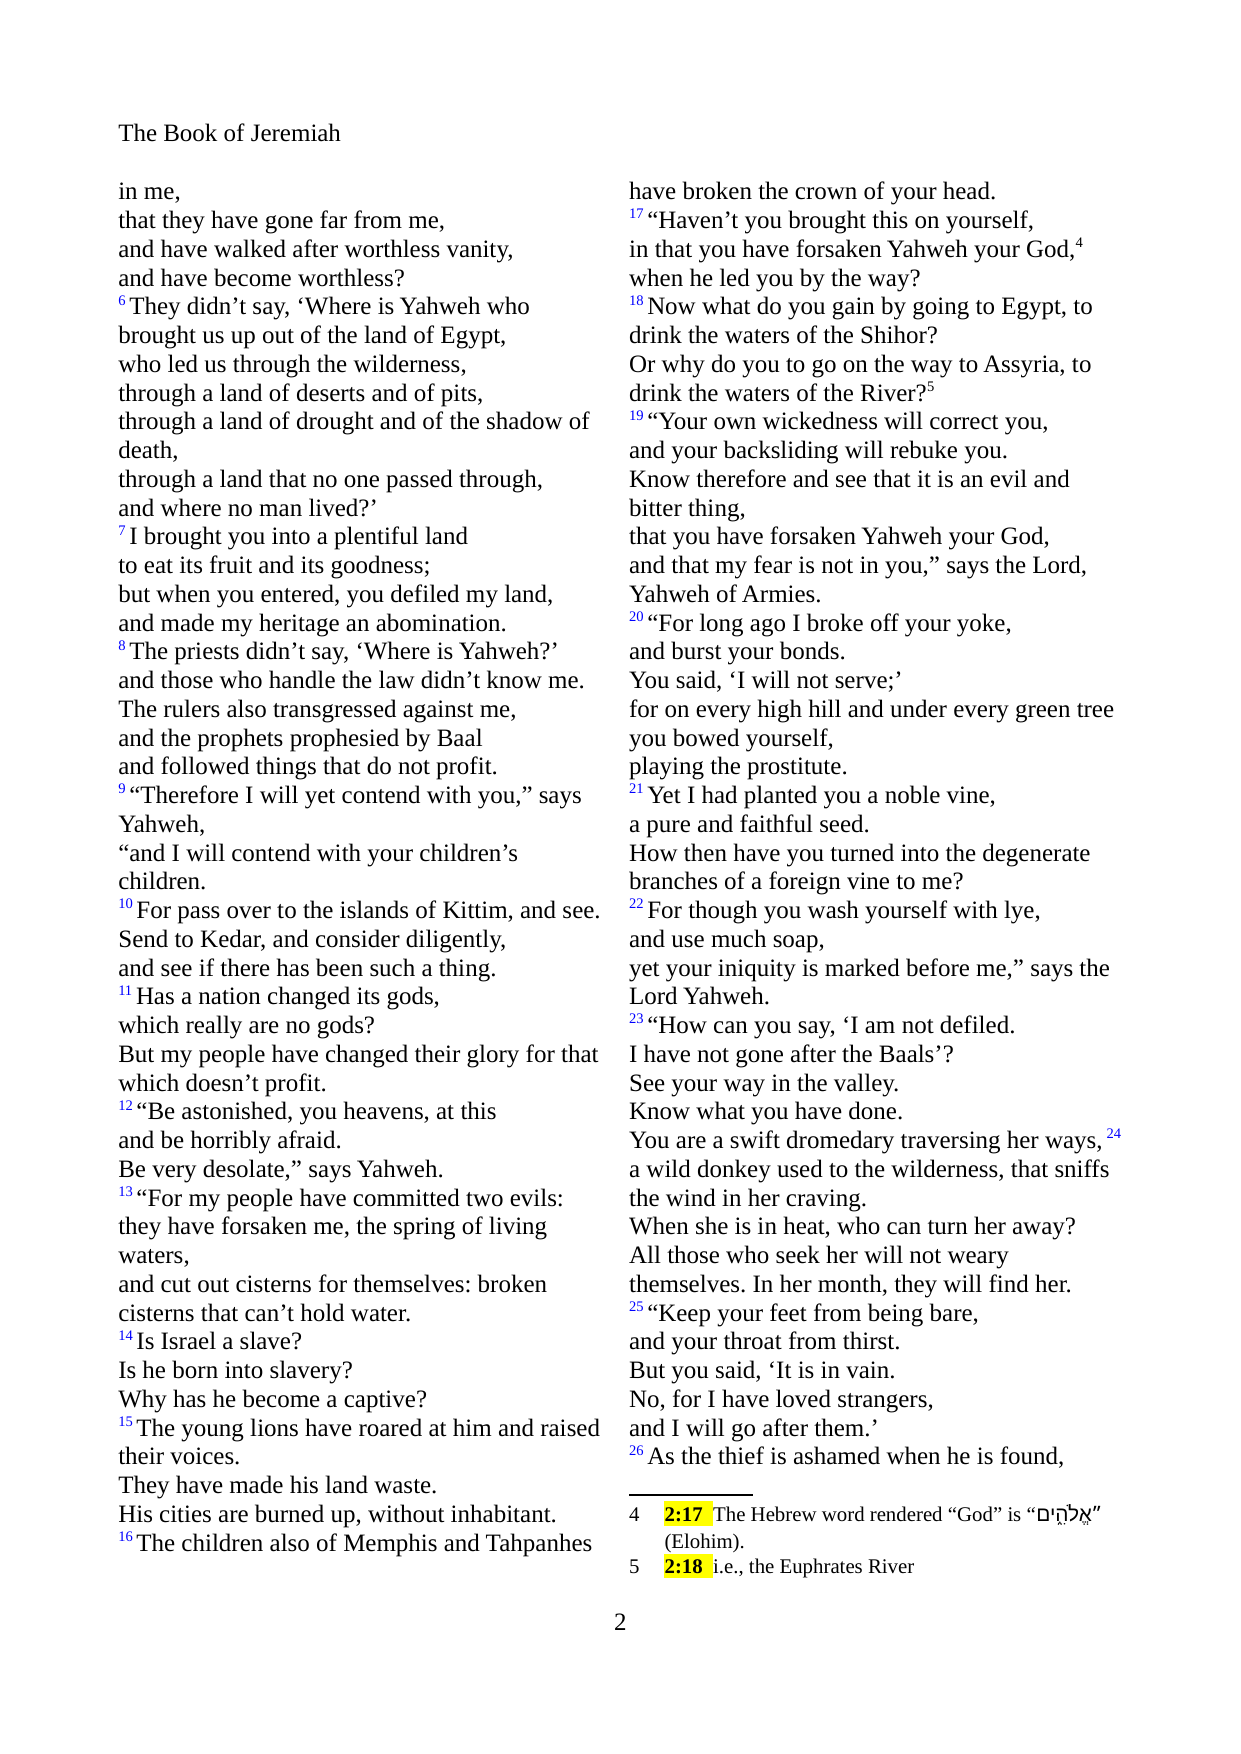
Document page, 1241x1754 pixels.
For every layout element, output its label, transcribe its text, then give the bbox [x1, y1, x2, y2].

text No, for I have loved strangers, [629, 1384, 1122, 1413]
text How then have you turned into the degenerate branches of a foreign vine to me? [629, 838, 1122, 895]
text Send to Kedar, and consider diligently, [118, 924, 611, 953]
text They have made his land waste. [118, 1470, 611, 1499]
text But you said, ‘It is in vain. [629, 1355, 1122, 1384]
text 12 “Be astonished, you heavens, at this [118, 1096, 611, 1125]
text in me, [118, 176, 611, 205]
text All those who seek her will not weary themselves. In her month, they will find her. [629, 1240, 1122, 1298]
text 10 For pass over to the islands of Kittim, and see. [118, 895, 611, 924]
text 23 “How can you say, ‘I am not defiled. [629, 1010, 1122, 1039]
text 9 “Therefore I will yet contend with you,” says Yahweh, [118, 780, 611, 838]
text through a land of drought and of the shadow of death, [118, 406, 611, 464]
text 17 “Haven’t you brought this on yourself, [629, 205, 1122, 234]
text 11 Has a nation changed its gods, [118, 981, 611, 1010]
text Why has he become a captive? [118, 1384, 611, 1413]
text You are a swift dromedary traversing her ways, 24 a wild donkey used to the wilderness, that sniffs the wind in her craving. [629, 1125, 1122, 1211]
text Know therefore and see that it is an evil and bitter thing, [629, 464, 1122, 521]
text You said, ‘I will not serve;’ [629, 665, 1122, 694]
text for on every high hill and under every green tree you bowed yourself, [629, 694, 1122, 751]
text yet your iniquity is marked before me,” says the Lord Yahweh. [629, 953, 1122, 1010]
text and burst your bonds. [629, 636, 1122, 665]
text 2:17 The Hebrew word rendered “God” is “אֱלֹהִ֑ים” (Elohim). [629, 1501, 1122, 1553]
text playing the prostitute. [629, 751, 1122, 780]
text 16 The children also of Memphis and Tahpanhes [118, 1528, 611, 1556]
text Be very desolate,” says Yahweh. [118, 1154, 611, 1183]
text and your backsliding will rebuke you. [629, 435, 1122, 464]
text 19 “Your own wickedness will correct you, [629, 406, 1122, 435]
text and be horribly afraid. [118, 1125, 611, 1154]
text 18 Now what do you gain by going to Egypt, to drink the waters of the Shihor? [629, 291, 1122, 349]
text that you have forsaken Yahweh your God, [629, 521, 1122, 550]
text and have walked after worthless vanity, [118, 234, 611, 263]
text 15 The young lions have roared at him and raised their voices. [118, 1413, 611, 1470]
text and I will go after them.’ [629, 1413, 1122, 1441]
text who led us through the wilderness, [118, 349, 611, 378]
text and the prophets prophesied by Baal [118, 723, 611, 751]
text and followed things that do not profit. [118, 751, 611, 780]
text a pure and faithful seed. [629, 809, 1122, 838]
text “and I will contend with your children’s children. [118, 838, 611, 895]
text that they have gone far from me, [118, 205, 611, 234]
text through a land that no one passed through, [118, 464, 611, 493]
text See your way in the valley. [629, 1068, 1122, 1096]
text 21 Yet I had planted you a noble vine, [629, 780, 1122, 809]
text But my people have changed their glory for that which doesn’t profit. [118, 1039, 611, 1096]
text and made my heritage an abomination. [118, 608, 611, 636]
text and cut out cisterns for themselves: broken cisterns that can’t hold water. [118, 1269, 611, 1326]
text 8 The priests didn’t say, ‘Where is Yahweh?’ [118, 636, 611, 665]
text have broken the crown of your head. [629, 176, 1122, 205]
text 20 “For long ago I broke off your yoke, [629, 608, 1122, 636]
text in that you have forsaken Yahweh your God, when he led you by the way? [629, 234, 1122, 291]
text 25 “Keep your feet from being bare, [629, 1298, 1122, 1326]
text I have not gone after the Baals’? [629, 1039, 1122, 1068]
text His cities are burned up, without inhabitant. [118, 1499, 611, 1528]
text 13 “For my people have committed two evils: [118, 1183, 611, 1211]
text Or why do you to go on the way to Assyria, to drink the waters of the River? [629, 349, 1122, 406]
text 26 As the thief is ashamed when he is found, [629, 1441, 1122, 1470]
text Is he born into slavery? [118, 1355, 611, 1384]
text and use much soap, [629, 924, 1122, 953]
text and those who handle the law didn’t know me. [118, 665, 611, 694]
text which really are no gods? [118, 1010, 611, 1039]
text they have forsaken me, the spring of living waters, [118, 1211, 611, 1269]
text 14 Is Israel a slave? [118, 1326, 611, 1355]
text and have become worthless? [118, 263, 611, 291]
text and your throat from thirst. [629, 1326, 1122, 1355]
text to eat its fruit and its goodness; [118, 550, 611, 579]
text 7 I brought you into a plentiful land [118, 521, 611, 550]
text 6 They didn’t say, ‘Where is Yahweh who brought us up out of the land of Egypt, [118, 291, 611, 349]
text through a land of deserts and of pits, [118, 378, 611, 406]
text When she is in heat, who can turn her away? [629, 1211, 1122, 1240]
text Know what you have done. [629, 1096, 1122, 1125]
text and see if there has been such a thing. [118, 953, 611, 981]
text 2:18 i.e., the Euphrates River [629, 1553, 1122, 1578]
text and that my fear is not in you,” says the Lord, Yahweh of Armies. [629, 550, 1122, 608]
text but when you entered, you defiled my land, [118, 579, 611, 608]
text The rulers also transgressed against me, [118, 694, 611, 723]
text and where no man lived?’ [118, 493, 611, 521]
text 22 For though you wash yourself with lye, [629, 895, 1122, 924]
